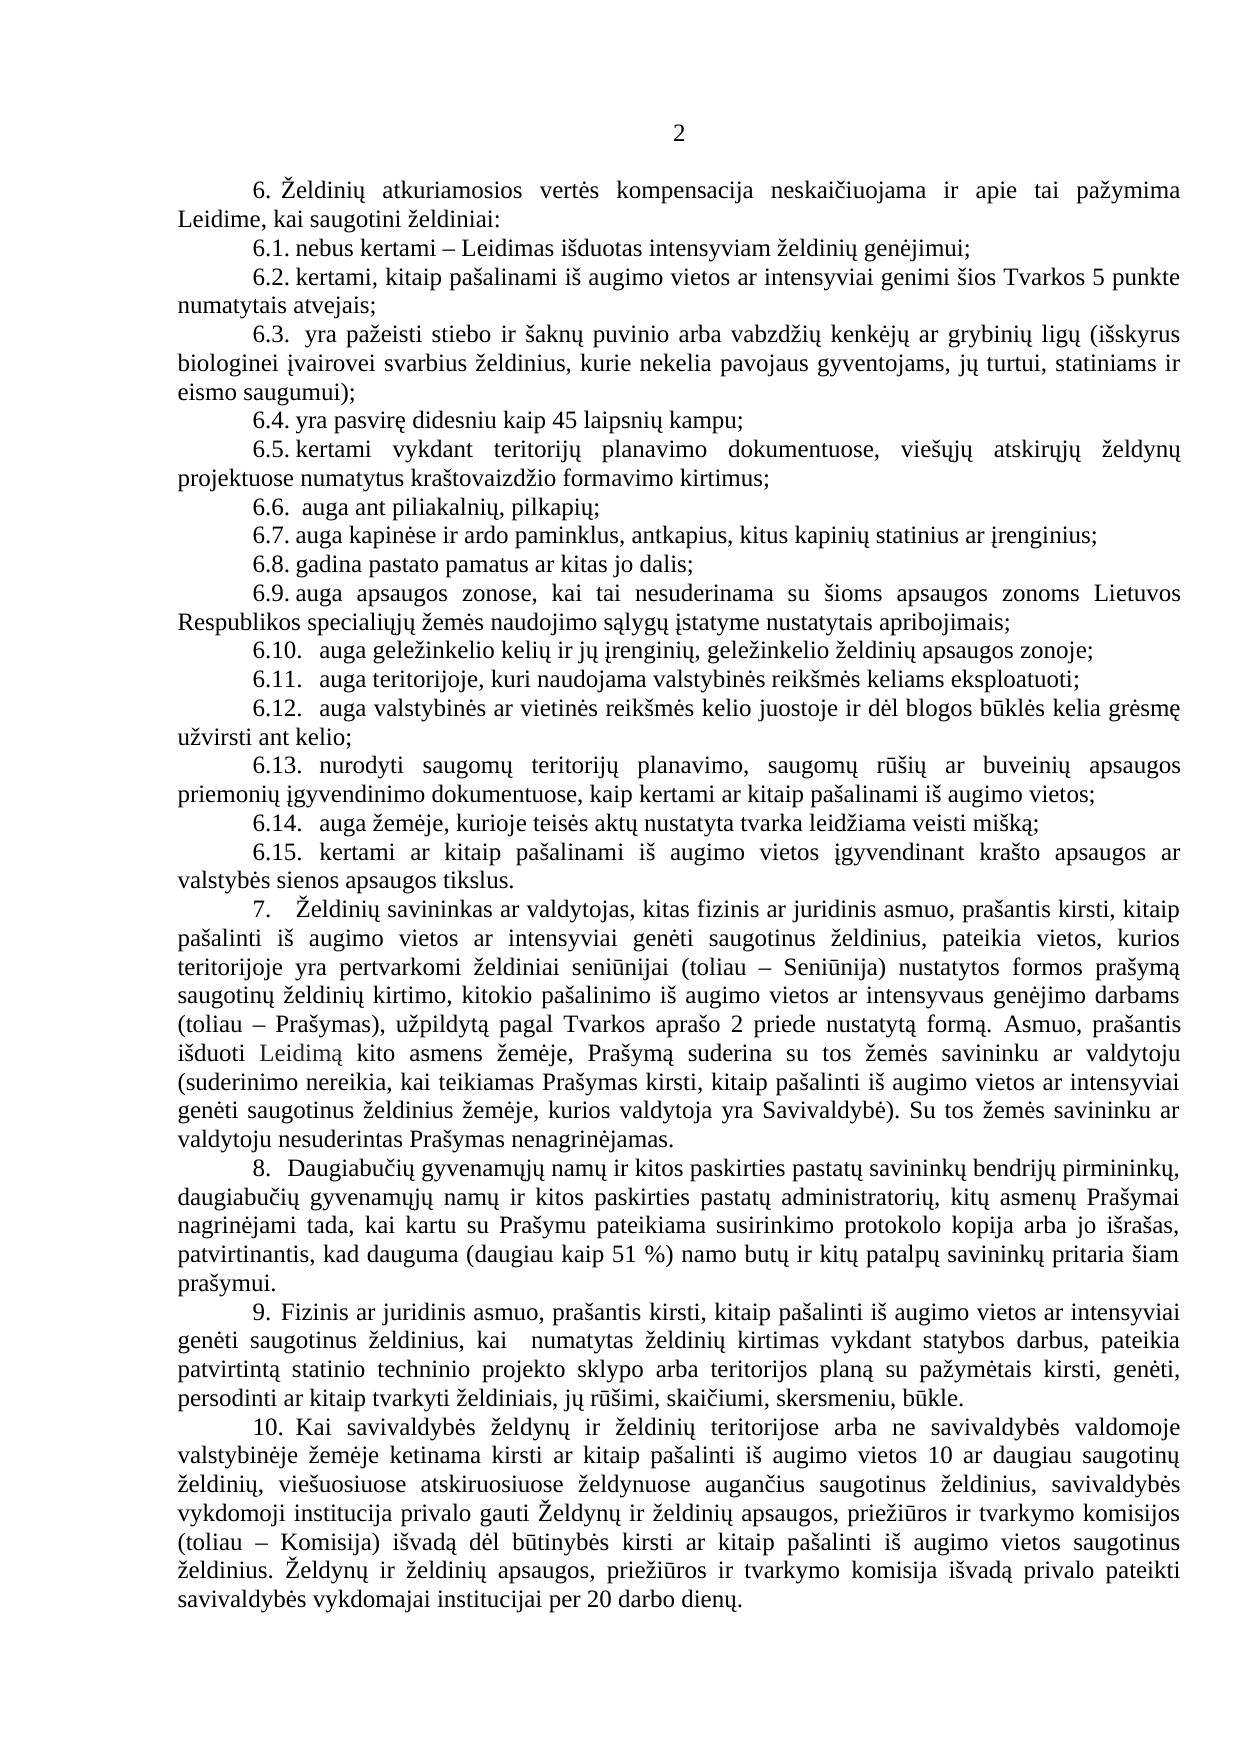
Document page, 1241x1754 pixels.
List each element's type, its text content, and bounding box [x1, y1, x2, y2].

text 6.4. yra pasvirę didesniu kaip 45 laipsnių kampu; [177, 406, 1181, 434]
text 6.10. auga geležinkelio kelių ir jų įrenginių, geležinkelio želdinių apsaugos zonoje; [177, 636, 1181, 664]
text 7. Želdinių savininkas ar valdytojas, kitas fizinis ar juridinis asmuo, prašantis kirsti, kitaip pašalinti iš augimo vietos ar intensyviai genėti saugotinus želdinius, pateikia vietos, kurios teritorijoje yra pertvarkomi želdiniai seniūnijai (toliau – Seniūnija) nustatytos formos prašymą saugotinų želdinių kirtimo, kitokio pašalinimo iš augimo vietos ar intensyvaus genėjimo darbams (toliau – Prašymas), užpildytą pagal Tvarkos aprašo 2 priede nustatytą formą. Asmuo, prašantis išduoti Leidimą kito asmens žemėje, Prašymą suderina su tos žemės savininku ar valdytoju (suderinimo nereikia, kai teikiamas Prašymas kirsti, kitaip pašalinti iš augimo vietos ar intensyviai genėti saugotinus želdinius žemėje, kurios valdytoja yra Savivaldybė). Su tos žemės savininku ar valdytoju nesuderintas Prašymas nenagrinėjamas. [177, 894, 1181, 1153]
text 9. Fizinis ar juridinis asmuo, prašantis kirsti, kitaip pašalinti iš augimo vietos ar intensyviai genėti saugotinus želdinius, kai numatytas želdinių kirtimas vykdant statybos darbus, pateikia patvirtintą statinio techninio projekto sklypo arba teritorijos planą su pažymėtais kirsti, genėti, persodinti ar kitaip tvarkyti želdiniais, jų rūšimi, skaičiumi, skersmeniu, būkle. [177, 1297, 1181, 1412]
text 6.15. kertami ar kitaip pašalinami iš augimo vietos įgyvendinant krašto apsaugos ar valstybės sienos apsaugos tikslus. [177, 837, 1181, 894]
text 8. Daugiabučių gyvenamųjų namų ir kitos paskirties pastatų savininkų bendrijų pirmininkų, daugiabučių gyvenamųjų namų ir kitos paskirties pastatų administratorių, kitų asmenų Prašymai nagrinėjami tada, kai kartu su Prašymu pateikiama susirinkimo protokolo kopija arba jo išrašas, patvirtinantis, kad dauguma (daugiau kaip 51 %) namo butų ir kitų patalpų savininkų pritaria šiam prašymui. [177, 1153, 1181, 1297]
text 6.13. nurodyti saugomų teritorijų planavimo, saugomų rūšių ar buveinių apsaugos priemonių įgyvendinimo dokumentuose, kaip kertami ar kitaip pašalinami iš augimo vietos; [177, 751, 1181, 808]
text 6.6. auga ant piliakalnių, pilkapių; [177, 492, 1181, 521]
text 6.14. auga žemėje, kurioje teisės aktų nustatyta tvarka leidžiama veisti mišką; [177, 808, 1181, 837]
text 6.7. auga kapinėse ir ardo paminklus, antkapius, kitus kapinių statinius ar įrenginius; [177, 521, 1181, 549]
text 6.5. kertami vykdant teritorijų planavimo dokumentuose, viešųjų atskirųjų želdynų projektuose numatytus kraštovaizdžio formavimo kirtimus; [177, 434, 1181, 492]
text 6.8. gadina pastato pamatus ar kitas jo dalis; [177, 549, 1181, 578]
text 6.1. nebus kertami – Leidimas išduotas intensyviam želdinių genėjimui; [177, 233, 1181, 262]
text 6.12. auga valstybinės ar vietinės reikšmės kelio juostoje ir dėl blogos būklės kelia grėsmę užvirsti ant kelio; [177, 693, 1181, 751]
text 6.3. yra pažeisti stiebo ir šaknų puvinio arba vabzdžių kenkėjų ar grybinių ligų (išskyrus biologinei įvairovei svarbius želdinius, kurie nekelia pavojaus gyventojams, jų turtui, statiniams ir eismo saugumui); [177, 319, 1181, 406]
text 10. Kai savivaldybės želdynų ir želdinių teritorijose arba ne savivaldybės valdomoje valstybinėje žemėje ketinama kirsti ar kitaip pašalinti iš augimo vietos 10 ar daugiau saugotinų želdinių, viešuosiuose atskiruosiuose želdynuose augančius saugotinus želdinius, savivaldybės vykdomoji institucija privalo gauti Želdynų ir želdinių apsaugos, priežiūros ir tvarkymo komisijos (toliau – Komisija) išvadą dėl būtinybės kirsti ar kitaip pašalinti iš augimo vietos saugotinus želdinius. Želdynų ir želdinių apsaugos, priežiūros ir tvarkymo komisija išvadą privalo pateikti savivaldybės vykdomajai institucijai per 20 darbo dienų. [177, 1412, 1181, 1613]
text 6.2. kertami, kitaip pašalinami iš augimo vietos ar intensyviai genimi šios Tvarkos 5 punkte numatytais atvejais; [177, 262, 1181, 319]
text 6.9. auga apsaugos zonose, kai tai nesuderinama su šioms apsaugos zonoms Lietuvos Respublikos specialiųjų žemės naudojimo sąlygų įstatyme nustatytais apribojimais; [177, 578, 1181, 636]
text 6. Želdinių atkuriamosios vertės kompensacija neskaičiuojama ir apie tai pažymima Leidime, kai saugotini želdiniai: [177, 176, 1181, 233]
text 6.11. auga teritorijoje, kuri naudojama valstybinės reikšmės keliams eksploatuoti; [177, 664, 1181, 693]
